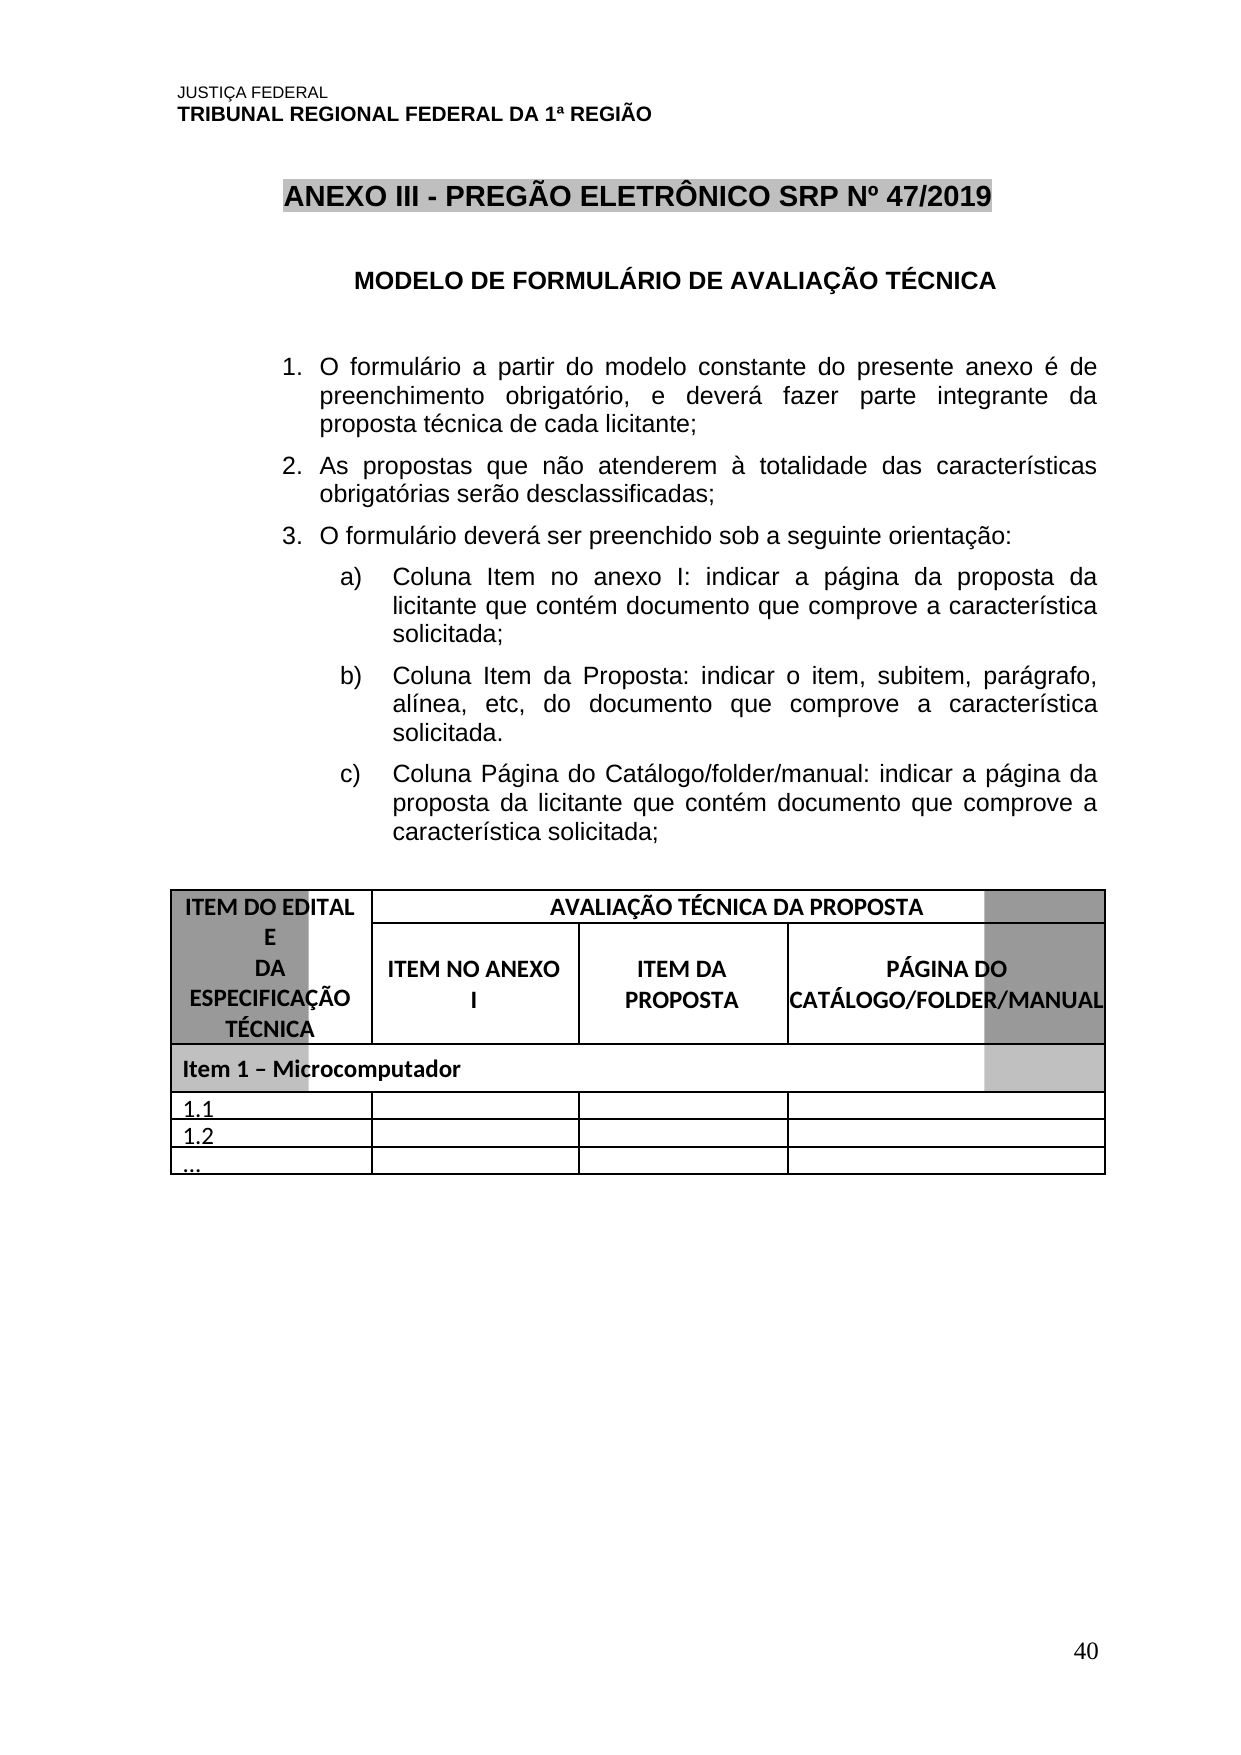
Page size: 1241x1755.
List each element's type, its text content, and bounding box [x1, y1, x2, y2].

table_cell 1.2 [172, 1120, 308, 1146]
list O formulário deverá ser preenchido sob a seguinte orientação: [282, 521, 1098, 549]
text MODELO DE FORMULÁRIO DE AVALIAÇÃO TÉCNICA [252, 266, 1098, 294]
list O formulário a partir do modelo constante do presente anexo é de preenchimento obrigatório, e deverá fazer parte integrante da proposta técnica de cada licitante; [282, 352, 1098, 438]
list Coluna Página do Catálogo/folder/manual: indicar a página da proposta da licitante que contém documento que comprove a característica solicitada; [985, 759, 1098, 846]
list As propostas que não atenderem à totalidade das características obrigatórias serão desclassificadas; [282, 451, 1098, 508]
table_cell [985, 1093, 1104, 1118]
table_cell PÁGINA DO CATÁLOGO/FOLDER/MANUAL [985, 924, 1104, 1043]
table_cell [985, 1148, 1104, 1173]
table_header ITEM DO EDITAL E DA ESPECIFICAÇÃO TÉCNICA [172, 891, 308, 1043]
list Coluna Item da Proposta: indicar o item, subitem, parágrafo, alínea, etc, do documento que comprove a característica solicitada. [985, 661, 1098, 747]
table_cell Item 1 – Microcomputador [985, 1045, 1104, 1091]
list Coluna Item no anexo I: indicar a página da proposta da licitante que contém documento que comprove a característica solicitada; [340, 562, 1098, 648]
table_cell [985, 1120, 1104, 1146]
table_cell 1.1 [172, 1093, 308, 1118]
text ANEXO III - PREGÃO ELETRÔNICO SRP Nº 47/2019 [177, 178, 1098, 212]
table_cell ... [172, 1148, 308, 1173]
table_header AVALIAÇÃO TÉCNICA DA PROPOSTA [985, 891, 1104, 922]
table_cell Item 1 – Microcomputador [172, 1045, 308, 1091]
